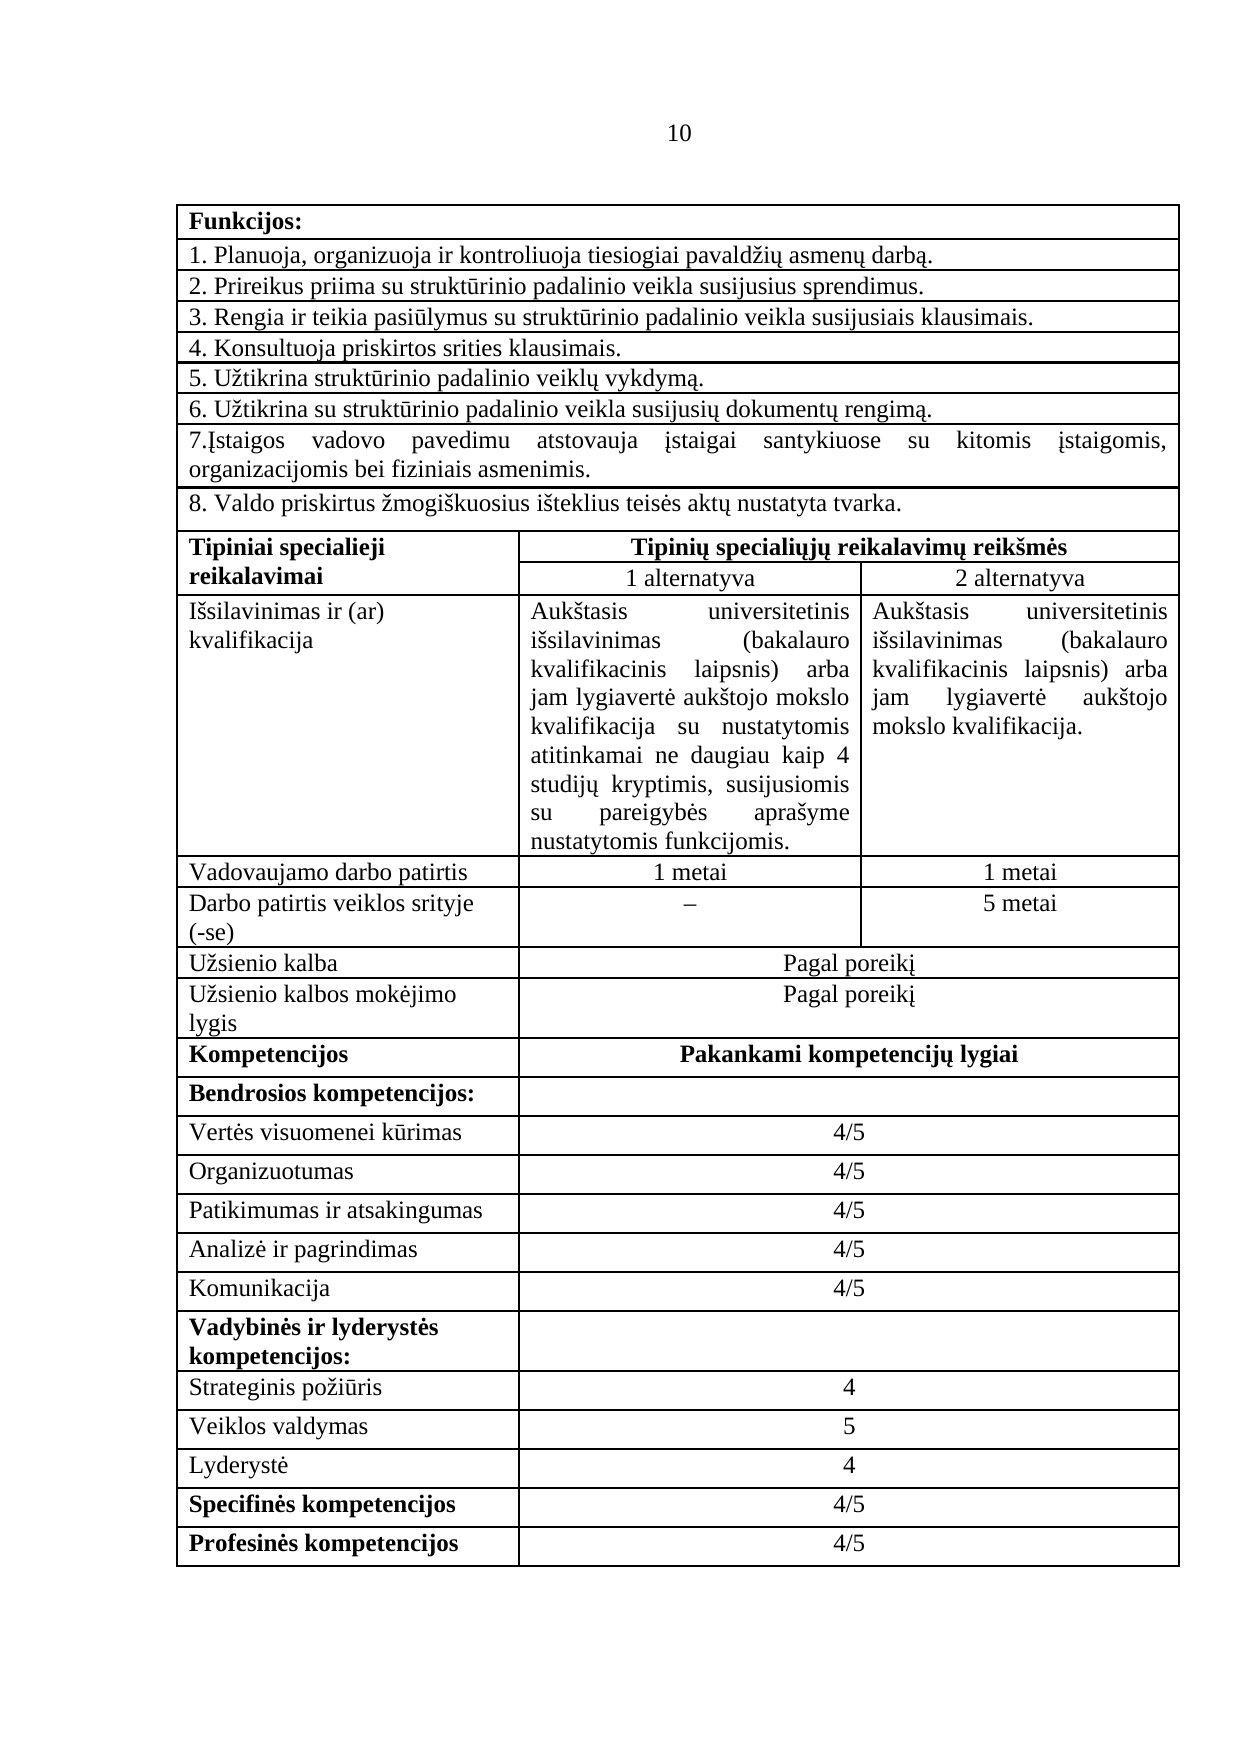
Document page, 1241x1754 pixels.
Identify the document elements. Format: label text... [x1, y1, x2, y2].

table_cell Veiklos valdymas [178, 1411, 518, 1448]
table_cell Darbo patirtis veiklos srityje (-se) [178, 888, 518, 946]
table_cell – [520, 888, 860, 946]
table_cell Pakankami kompetencijų lygiai [520, 1039, 1178, 1076]
table_cell Pagal poreikį [520, 979, 1178, 1037]
table_cell 1 metai [520, 857, 860, 886]
table_cell 7.Įstaigos vadovo pavedimu atstovauja įstaigai santykiuose su kitomis įstaigomis, organizacijomis bei fiziniais asmenimis. [178, 425, 1178, 486]
table_cell 4 [520, 1450, 1178, 1487]
table_cell 4/5 [520, 1528, 1178, 1565]
table_cell Patikimumas ir atsakingumas [178, 1195, 518, 1232]
table_cell 4/5 [520, 1489, 1178, 1526]
table_cell Pagal poreikį [520, 948, 1178, 977]
table_cell Aukštasis universitetinis išsilavinimas (bakalauro kvalifikacinis laipsnis) arba jam lygiavertė aukštojo mokslo kvalifikacija su nustatytomis atitinkamai ne daugiau kaip 4 studijų kryptimis, susijusiomis su pareigybės aprašyme nustatytomis funkcijomis. [520, 596, 860, 855]
table_cell 2. Prireikus priima su struktūrinio padalinio veikla susijusius sprendimus. [178, 271, 1178, 300]
table_cell Profesinės kompetencijos [178, 1528, 518, 1565]
table_cell 4/5 [520, 1273, 1178, 1310]
table_cell 4 [520, 1372, 1178, 1409]
table_cell Komunikacija [178, 1273, 518, 1310]
table_cell Tipinių specialiųjų reikalavimų reikšmės [520, 532, 1178, 561]
table_cell 4/5 [520, 1195, 1178, 1232]
table_cell [520, 1312, 1178, 1369]
table_cell 5. Užtikrina struktūrinio padalinio veiklų vykdymą. [178, 364, 1178, 392]
table_cell [520, 1078, 1178, 1115]
table_cell Vadovaujamo darbo patirtis [178, 857, 518, 886]
table_cell Analizė ir pagrindimas [178, 1234, 518, 1271]
table_cell 8. Valdo priskirtus žmogiškuosius išteklius teisės aktų nustatyta tvarka. [178, 489, 1178, 530]
table_cell Organizuotumas [178, 1156, 518, 1193]
table_cell Užsienio kalba [178, 948, 518, 977]
table_cell 5 metai [862, 888, 1178, 946]
table_cell Strateginis požiūris [178, 1372, 518, 1409]
table_cell 6. Užtikrina su struktūrinio padalinio veikla susijusių dokumentų rengimą. [178, 394, 1178, 423]
table_cell 1 alternatyva [520, 563, 860, 594]
table_cell Bendrosios kompetencijos: [178, 1078, 518, 1115]
table_cell Išsilavinimas ir (ar) kvalifikacija [178, 596, 518, 855]
table_cell 1. Planuoja, organizuoja ir kontroliuoja tiesiogiai pavaldžių asmenų darbą. [178, 240, 1178, 269]
table_cell 3. Rengia ir teikia pasiūlymus su struktūrinio padalinio veikla susijusiais klausimais. [178, 302, 1178, 331]
table_cell 2 alternatyva [862, 563, 1178, 594]
table_cell 4/5 [520, 1117, 1178, 1154]
table_cell 4. Konsultuoja priskirtos srities klausimais. [178, 333, 1178, 361]
table_cell Vertės visuomenei kūrimas [178, 1117, 518, 1154]
table_cell 1 metai [862, 857, 1178, 886]
table_cell Tipiniai specialieji reikalavimai [178, 532, 518, 594]
table_cell Vadybinės ir lyderystės kompetencijos: [178, 1312, 518, 1369]
table_cell Lyderystė [178, 1450, 518, 1487]
table_cell Užsienio kalbos mokėjimo lygis [178, 979, 518, 1037]
table_cell 4/5 [520, 1234, 1178, 1271]
table_cell 4/5 [520, 1156, 1178, 1193]
table_cell Kompetencijos [178, 1039, 518, 1076]
table_cell Aukštasis universitetinis išsilavinimas (bakalauro kvalifikacinis laipsnis) arba jam lygiavertė aukštojo mokslo kvalifikacija. [862, 596, 1178, 855]
table_cell Specifinės kompetencijos [178, 1489, 518, 1526]
table_cell Funkcijos: [178, 206, 1178, 238]
table_cell 5 [520, 1411, 1178, 1448]
